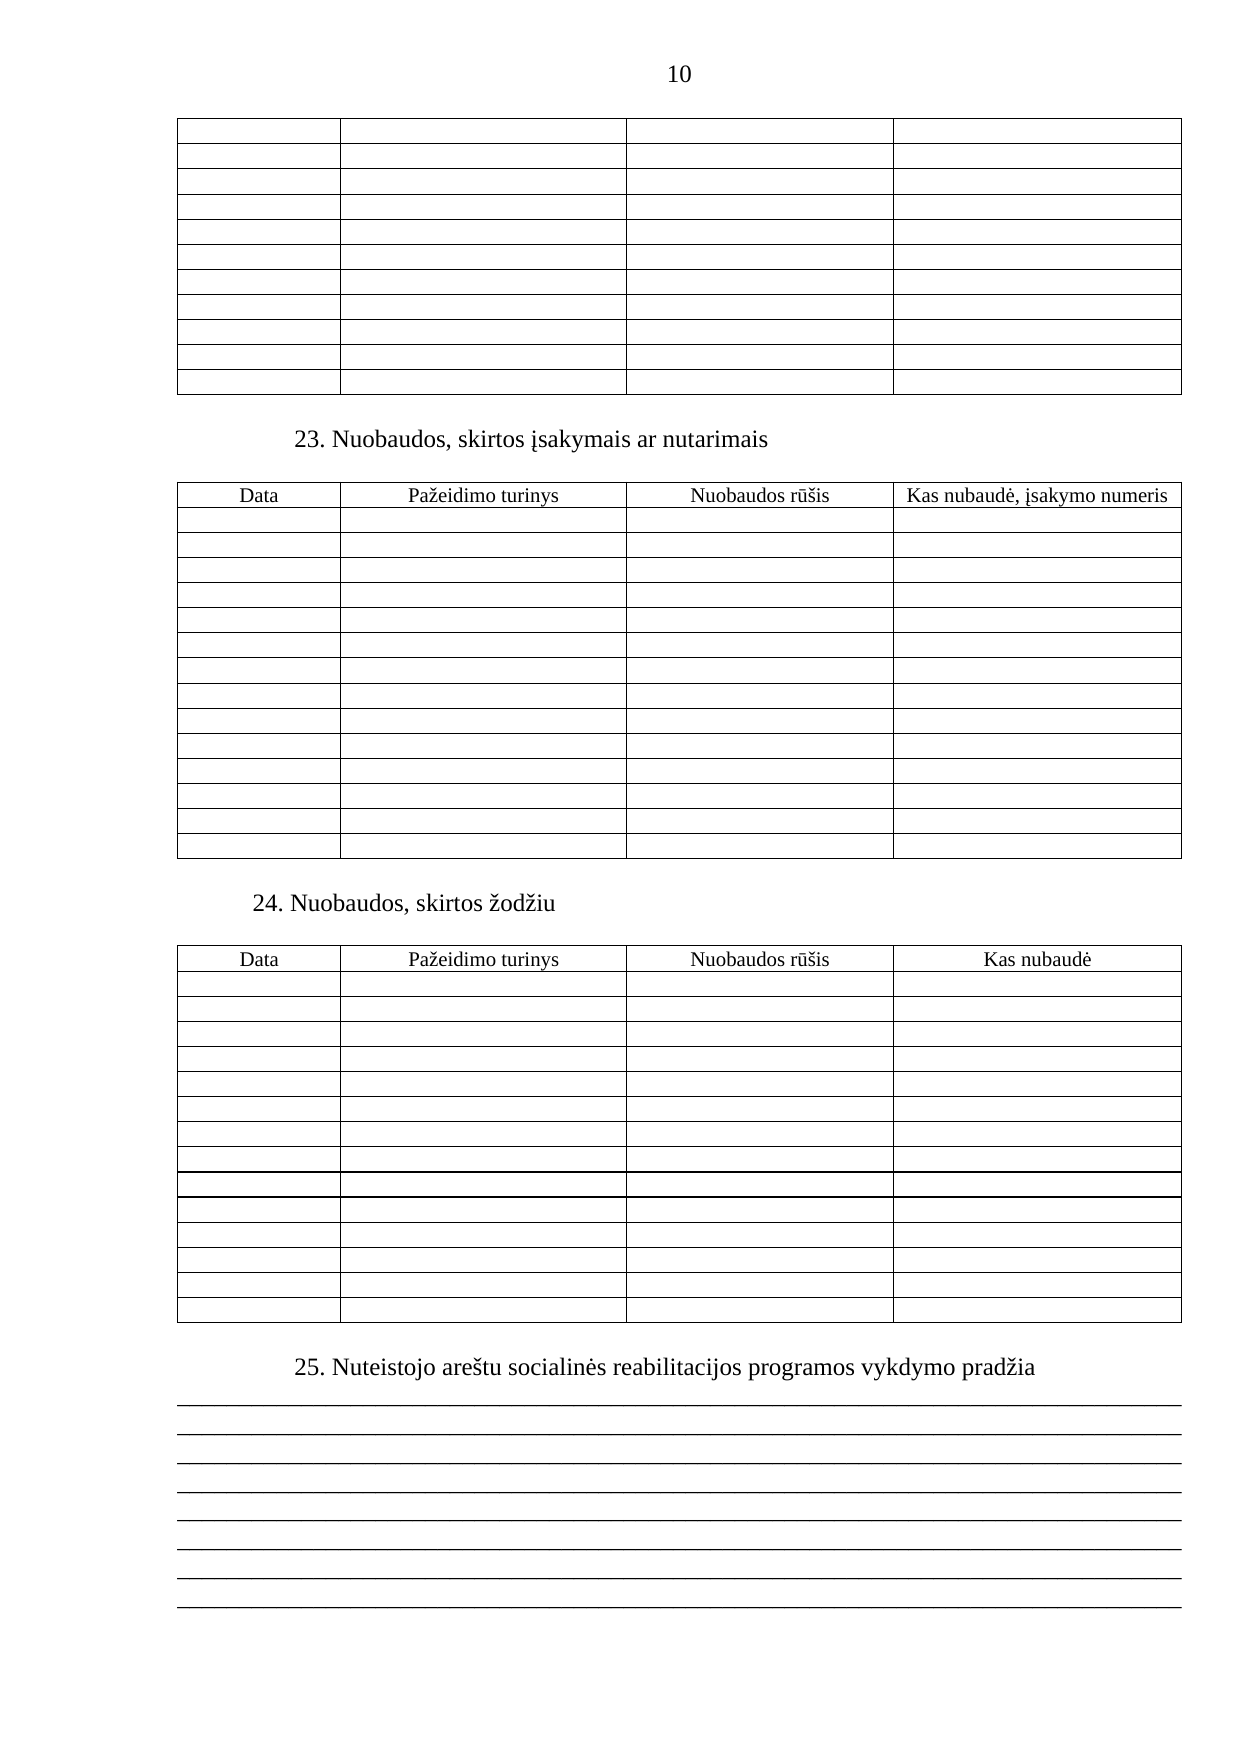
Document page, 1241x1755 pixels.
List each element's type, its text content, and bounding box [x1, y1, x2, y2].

table_cell [178, 169, 340, 193]
table_cell [627, 997, 893, 1021]
table_cell [894, 370, 1181, 394]
table_header Pažeidimo turinys [341, 483, 626, 507]
table_cell [627, 1072, 893, 1096]
table_cell [894, 658, 1181, 682]
table_cell [894, 220, 1181, 244]
table_cell [627, 169, 893, 193]
table_cell [627, 1097, 893, 1121]
table_cell [627, 684, 893, 707]
table_cell [178, 972, 340, 996]
table_cell [178, 1173, 340, 1196]
table_cell [894, 608, 1181, 632]
table_cell [627, 119, 893, 143]
table_cell [341, 834, 626, 858]
table_cell [341, 533, 626, 557]
table_cell [341, 119, 626, 143]
table_cell [341, 784, 626, 808]
table_cell [341, 270, 626, 294]
table_cell [627, 759, 893, 783]
table_cell [341, 295, 626, 319]
table_cell [341, 220, 626, 244]
table_cell [341, 195, 626, 218]
table_cell [627, 1198, 893, 1222]
table_cell [341, 1248, 626, 1272]
table_cell [341, 345, 626, 369]
table_cell [178, 1097, 340, 1121]
table_cell [178, 784, 340, 808]
table_cell [341, 245, 626, 269]
table_cell [627, 583, 893, 607]
table_cell [627, 220, 893, 244]
table_cell [341, 759, 626, 783]
table_cell [178, 1047, 340, 1071]
table_cell [178, 558, 340, 582]
table_cell [341, 1273, 626, 1297]
table_cell [894, 834, 1181, 858]
table_cell [627, 1223, 893, 1247]
table_cell [178, 508, 340, 532]
table_cell [627, 1147, 893, 1171]
table_cell [341, 1072, 626, 1096]
table_cell [894, 1223, 1181, 1247]
table_cell [341, 583, 626, 607]
table_cell [178, 1248, 340, 1272]
table_cell [178, 1273, 340, 1297]
table_cell [894, 583, 1181, 607]
table_cell [894, 809, 1181, 833]
table_cell [894, 558, 1181, 582]
table_cell [627, 834, 893, 858]
table_cell [178, 658, 340, 682]
table_cell [627, 270, 893, 294]
table_cell [894, 320, 1181, 344]
table_cell [627, 1298, 893, 1322]
table_cell [178, 734, 340, 758]
table_cell [627, 1248, 893, 1272]
table_cell [341, 809, 626, 833]
table_cell [627, 1022, 893, 1046]
table_cell [894, 784, 1181, 808]
table_header Nuobaudos rūšis [627, 483, 893, 507]
table_cell [178, 1147, 340, 1171]
table_cell [178, 633, 340, 657]
table_cell [178, 320, 340, 344]
table_cell [894, 270, 1181, 294]
table_cell [894, 245, 1181, 269]
table_cell [627, 345, 893, 369]
table_cell [627, 295, 893, 319]
table_cell [341, 558, 626, 582]
table_cell [178, 608, 340, 632]
table_cell [178, 1223, 340, 1247]
table_cell [178, 1072, 340, 1096]
table_cell [341, 633, 626, 657]
table_cell [341, 1298, 626, 1322]
table_cell [627, 972, 893, 996]
table_cell [178, 1022, 340, 1046]
table_cell [178, 1122, 340, 1146]
table_cell [627, 1273, 893, 1297]
table_cell [627, 558, 893, 582]
table_cell [627, 608, 893, 632]
table_cell [894, 1147, 1181, 1171]
table_cell [341, 972, 626, 996]
table_cell [894, 684, 1181, 707]
table_cell [894, 295, 1181, 319]
table_cell [178, 809, 340, 833]
table_cell [178, 533, 340, 557]
table_cell [341, 1173, 626, 1196]
table_header Pažeidimo turinys [341, 946, 626, 971]
table_cell [627, 1047, 893, 1071]
table_cell [894, 1047, 1181, 1071]
table_cell [341, 1223, 626, 1247]
table_cell [178, 709, 340, 733]
table_cell [894, 508, 1181, 532]
table_cell [178, 759, 340, 783]
table_cell [894, 345, 1181, 369]
text 23. Nuobaudos, skirtos įsakymais ar nutarimais [177, 424, 1181, 453]
table_cell [894, 734, 1181, 758]
table_cell [341, 1047, 626, 1071]
table_cell [341, 684, 626, 707]
table_cell [341, 370, 626, 394]
table_cell [894, 997, 1181, 1021]
table_cell [627, 370, 893, 394]
table_cell [894, 1198, 1181, 1222]
table_cell [627, 144, 893, 168]
table_cell [627, 633, 893, 657]
table_cell [341, 658, 626, 682]
table_cell [894, 144, 1181, 168]
table_cell [178, 295, 340, 319]
table_cell [894, 759, 1181, 783]
table_cell [341, 1022, 626, 1046]
table_cell [627, 245, 893, 269]
table_cell [341, 169, 626, 193]
table_cell [894, 1097, 1181, 1121]
table_cell [627, 734, 893, 758]
table_cell [627, 320, 893, 344]
table_cell [894, 1173, 1181, 1196]
table_cell [894, 195, 1181, 218]
table_cell [627, 658, 893, 682]
table_cell [627, 709, 893, 733]
table_cell [341, 1198, 626, 1222]
table_cell [627, 809, 893, 833]
table_cell [178, 245, 340, 269]
table_cell [627, 1122, 893, 1146]
table_cell [178, 1198, 340, 1222]
table_cell [178, 119, 340, 143]
table_cell [894, 169, 1181, 193]
table_cell [627, 1173, 893, 1196]
table_cell [894, 633, 1181, 657]
table_cell [178, 834, 340, 858]
table_header Nuobaudos rūšis [627, 946, 893, 971]
table_cell [894, 1022, 1181, 1046]
table_cell [894, 1298, 1181, 1322]
table_cell [178, 997, 340, 1021]
table_header Kas nubaudė [894, 946, 1181, 971]
text 25. Nuteistojo areštu socialinės reabilitacijos programos vykdymo pradžia [177, 1352, 1181, 1381]
table_cell [341, 608, 626, 632]
table_cell [627, 784, 893, 808]
table_cell [178, 684, 340, 707]
table_header Data [178, 946, 340, 971]
table_cell [894, 1248, 1181, 1272]
table_header Kas nubaudė, įsakymo numeris [894, 483, 1181, 507]
table_cell [341, 144, 626, 168]
text 24. Nuobaudos, skirtos žodžiu [177, 888, 1181, 917]
table_cell [341, 709, 626, 733]
table_cell [341, 734, 626, 758]
table_cell [341, 508, 626, 532]
table_cell [341, 997, 626, 1021]
table_cell [178, 583, 340, 607]
table_cell [894, 1273, 1181, 1297]
table_cell [894, 1122, 1181, 1146]
table_cell [894, 709, 1181, 733]
table_cell [178, 345, 340, 369]
table_cell [341, 320, 626, 344]
table_cell [341, 1097, 626, 1121]
table_cell [178, 270, 340, 294]
table_cell [178, 1298, 340, 1322]
table_cell [627, 533, 893, 557]
table_header Data [178, 483, 340, 507]
table_cell [894, 533, 1181, 557]
table_cell [178, 195, 340, 218]
table_cell [627, 195, 893, 218]
table_cell [627, 508, 893, 532]
table_cell [341, 1147, 626, 1171]
table_cell [178, 144, 340, 168]
table_cell [894, 119, 1181, 143]
table_cell [341, 1122, 626, 1146]
table_cell [894, 1072, 1181, 1096]
table_cell [178, 370, 340, 394]
table_cell [894, 972, 1181, 996]
table_cell [178, 220, 340, 244]
